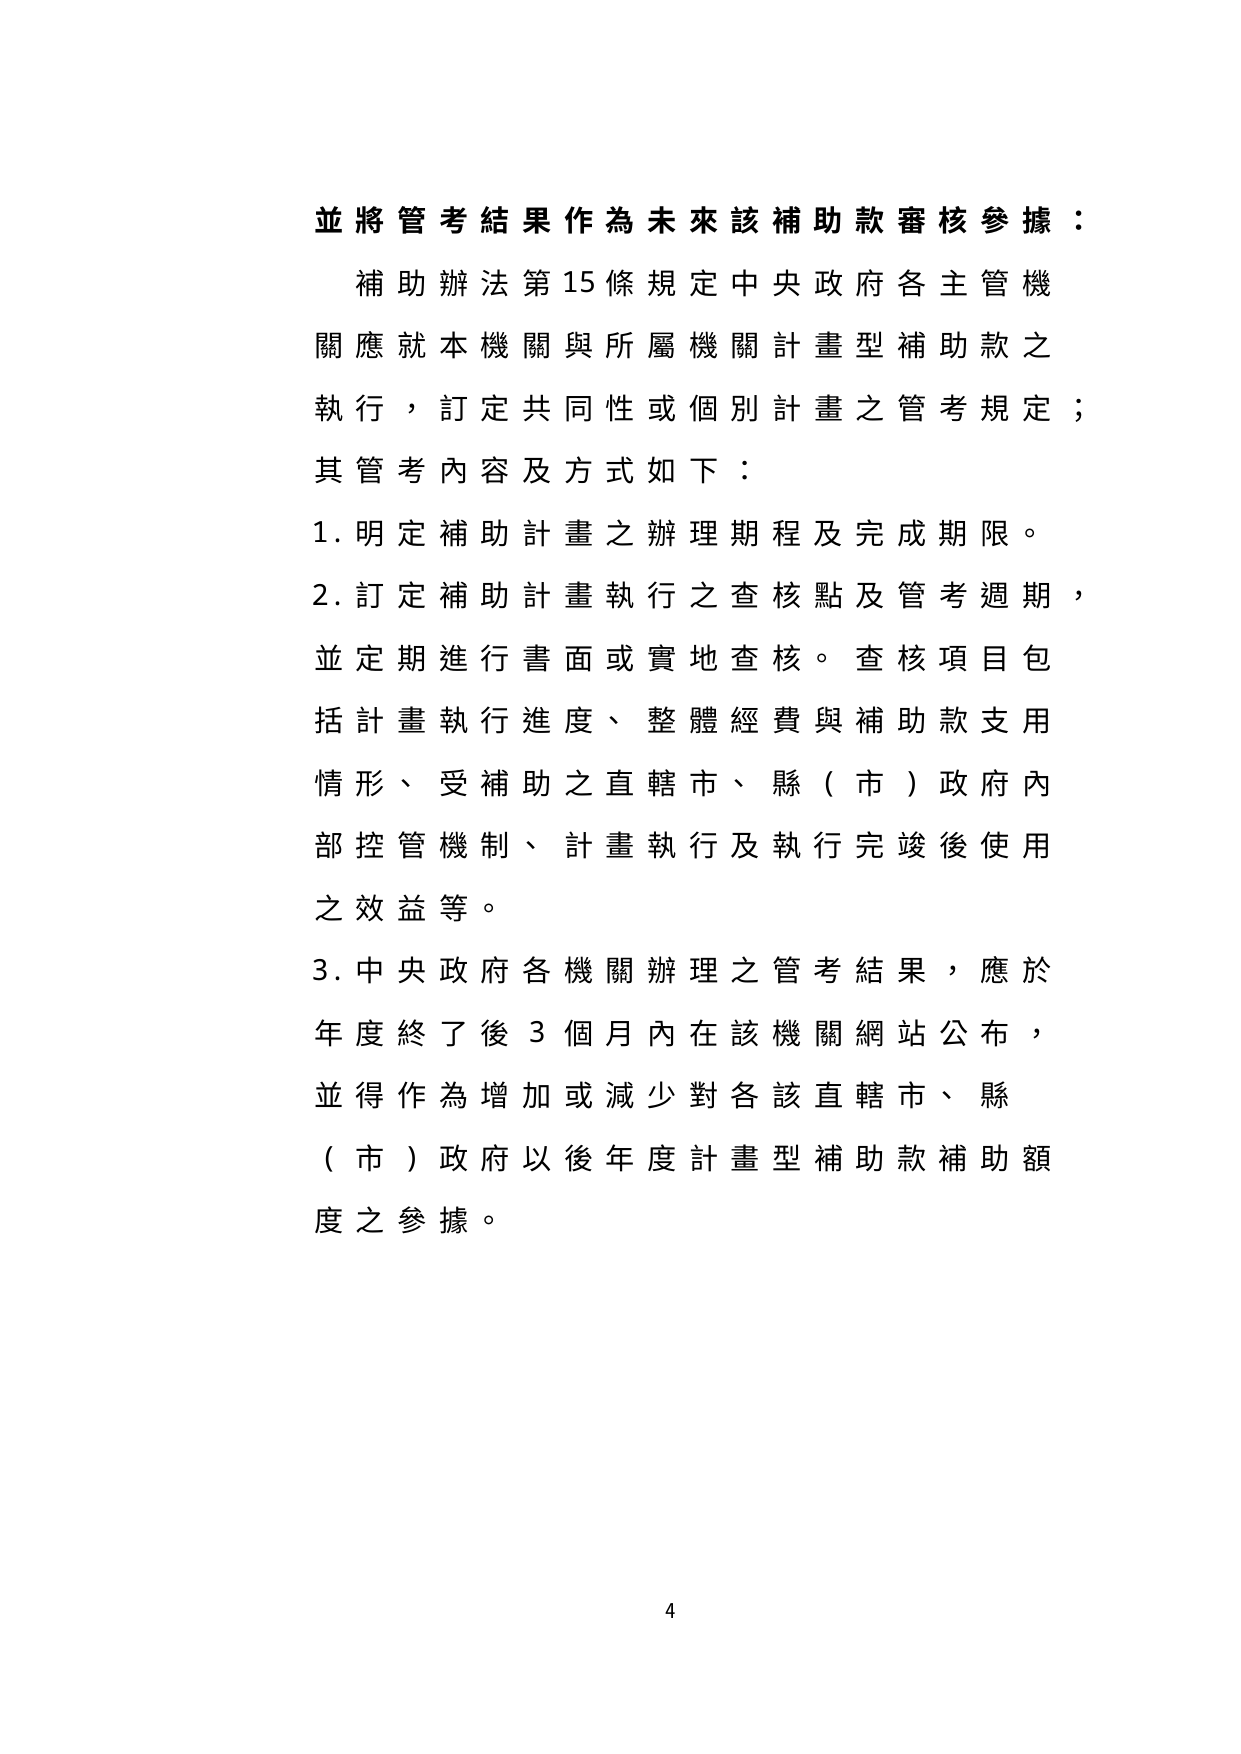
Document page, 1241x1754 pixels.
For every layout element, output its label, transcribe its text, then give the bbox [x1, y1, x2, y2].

text 2.訂定補助計畫執行之查核點及管考週期，並定期進行書面或實地查核。查核項目包括計畫執行進度、整體經費與補助款支用情形、受補助之直轄市、縣(市)政府內部控管機制、計畫執行及執行完竣後使用之效益等。 [271, 552, 1058, 927]
text 3.中央政府各機關辦理之管考結果，應於年度終了後3個月內在該機關網站公布，並得作為增加或減少對各該直轄市、縣(市)政府以後年度計畫型補助款補助額度之參據。 [271, 927, 1058, 1240]
text 1.明定補助計畫之辦理期程及完成期限。 [271, 490, 1058, 552]
text 補助辦法第15條規定中央政府各主管機關應就本機關與所屬機關計畫型補助款之執行，訂定共同性或個別計畫之管考規定；其管考內容及方式如下： [271, 240, 1058, 490]
text (三)應定期查核各計畫型補助款之辦理進度、經費支用及執行完竣後使用效益等，並將管考結果作為未來該補助款審核參據： [242, 177, 1058, 240]
